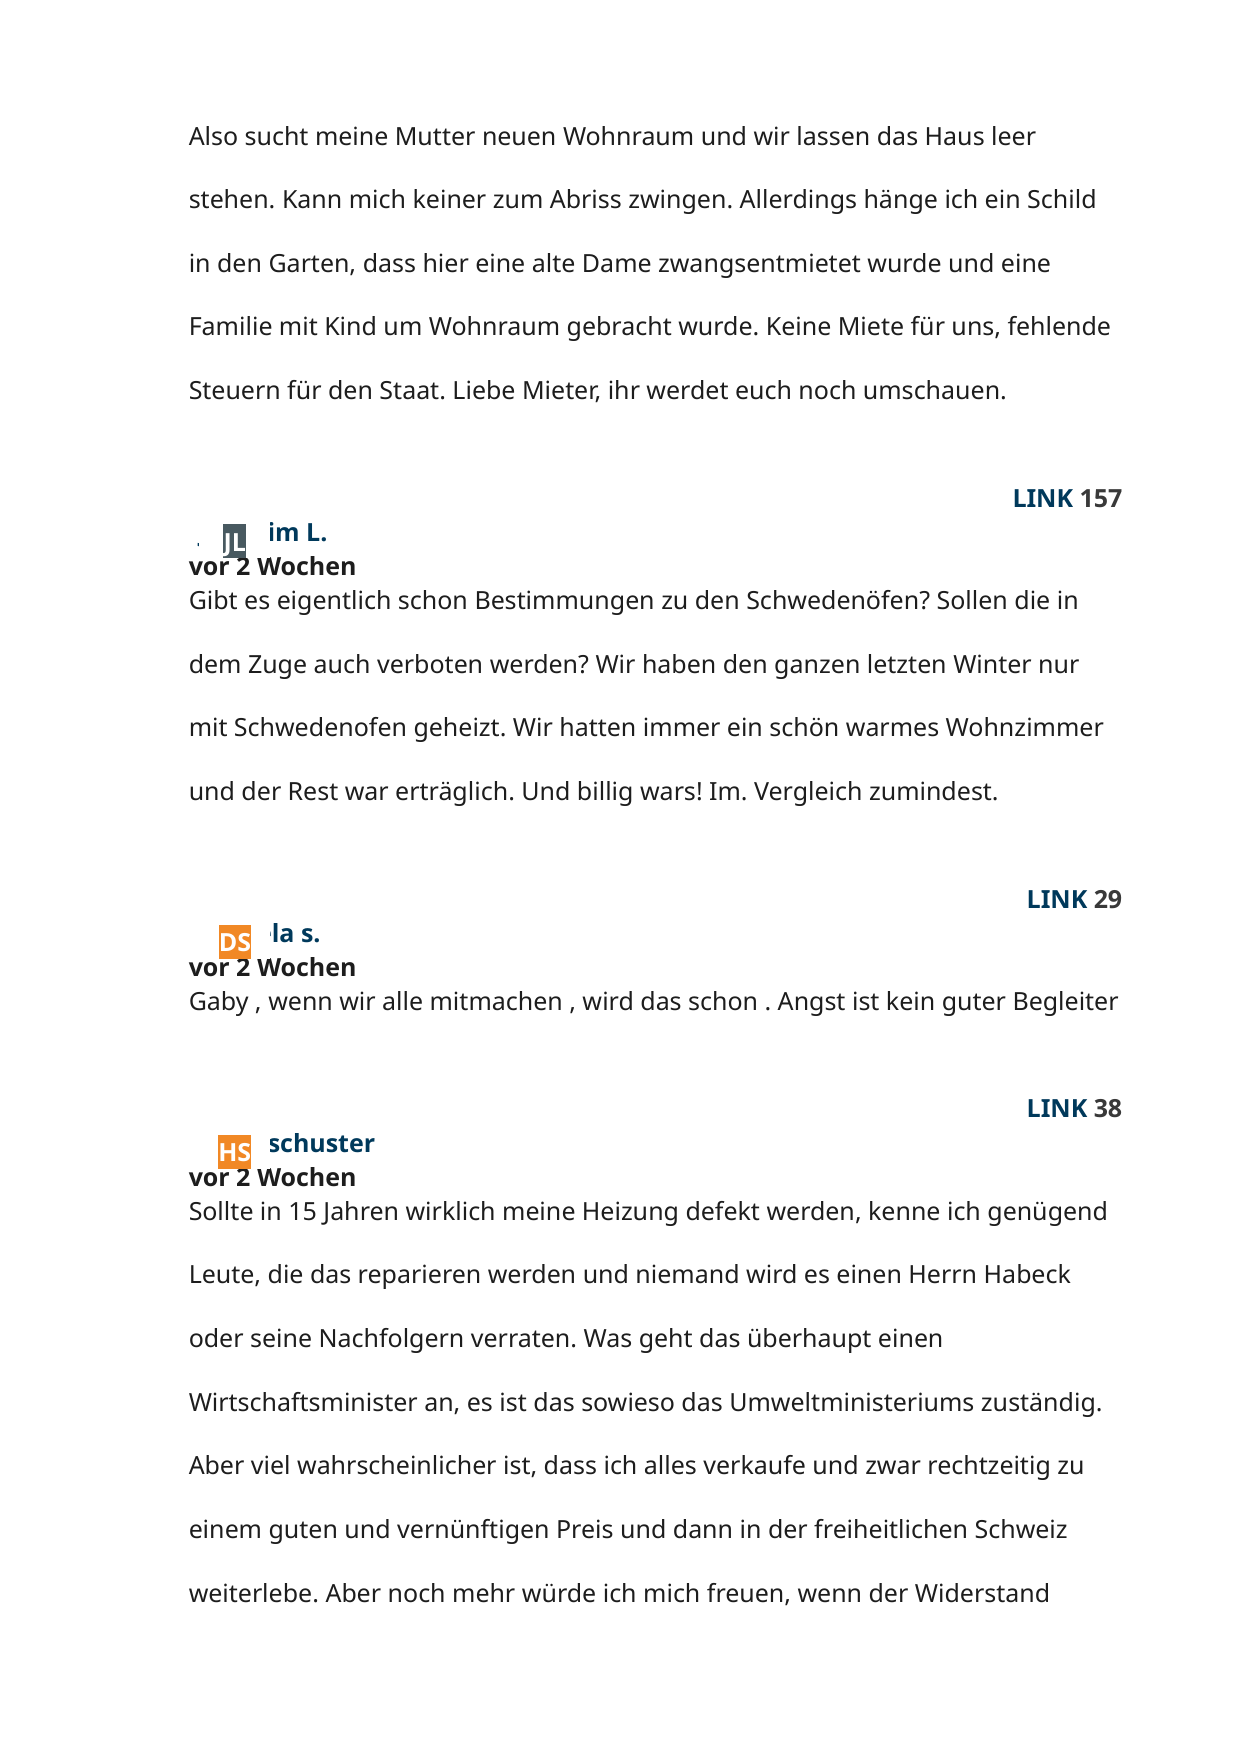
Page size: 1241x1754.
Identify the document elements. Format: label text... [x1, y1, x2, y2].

text Joachim L. [270, 514, 1122, 548]
text Sollte in 15 Jahren wirklich meine Heizung defekt werden, kenne ich genügend Leute, die das reparieren werden und niemand wird es einen Herrn Habeck oder seine Nachfolgern verraten. Was geht das überhaupt einen Wirtschaftsminister an, es ist das sowieso das Umweltministeriums zuständig. Aber viel wahrscheinlicher ist, dass ich alles verkaufe und zwar rechtzeitig zu einem guten und vernünftigen Preis und dann in der freiheitlichen Schweiz weiterlebe. Aber noch mehr würde ich mich freuen, wenn der Widerstand [188, 1193, 1122, 1609]
text LINK 29 [188, 837, 1122, 915]
text LINK 38 [188, 1047, 1122, 1125]
text DS [199, 915, 270, 959]
text Also sucht meine Mutter neuen Wohnraum und wir lassen das Haus leer stehen. Kann mich keiner zum Abriss zwingen. Allerdings hänge ich ein Schild in den Garten, dass hier eine alte Dame zwangsentmietet wurde und eine Familie mit Kind um Wohnraum gebracht wurde. Keine Miete für uns, fehlende Steuern für den Staat. Liebe Mieter, ihr werdet euch noch umschauen. [188, 118, 1122, 407]
text vor 2 Wochen [188, 949, 1122, 983]
text hege schuster [270, 1125, 1122, 1159]
text HS [199, 1125, 270, 1169]
text vor 2 Wochen [188, 548, 1122, 583]
text vor 2 Wochen [188, 1159, 1122, 1193]
text Daniela s. [270, 915, 1122, 949]
text Gaby , wenn wir alle mitmachen , wird das schon . Angst ist kein guter Begleiter [188, 983, 1122, 1017]
text Gibt es eigentlich schon Bestimmungen zu den Schwedenöfen? Sollen die in dem Zuge auch verboten werden? Wir haben den ganzen letzten Winter nur mit Schwedenofen geheizt. Wir hatten immer ein schön warmes Wohnzimmer und der Rest war erträglich. Und billig wars! Im. Vergleich zumindest. [188, 583, 1122, 808]
text LINK 157 [188, 436, 1122, 514]
text JL [199, 514, 270, 558]
